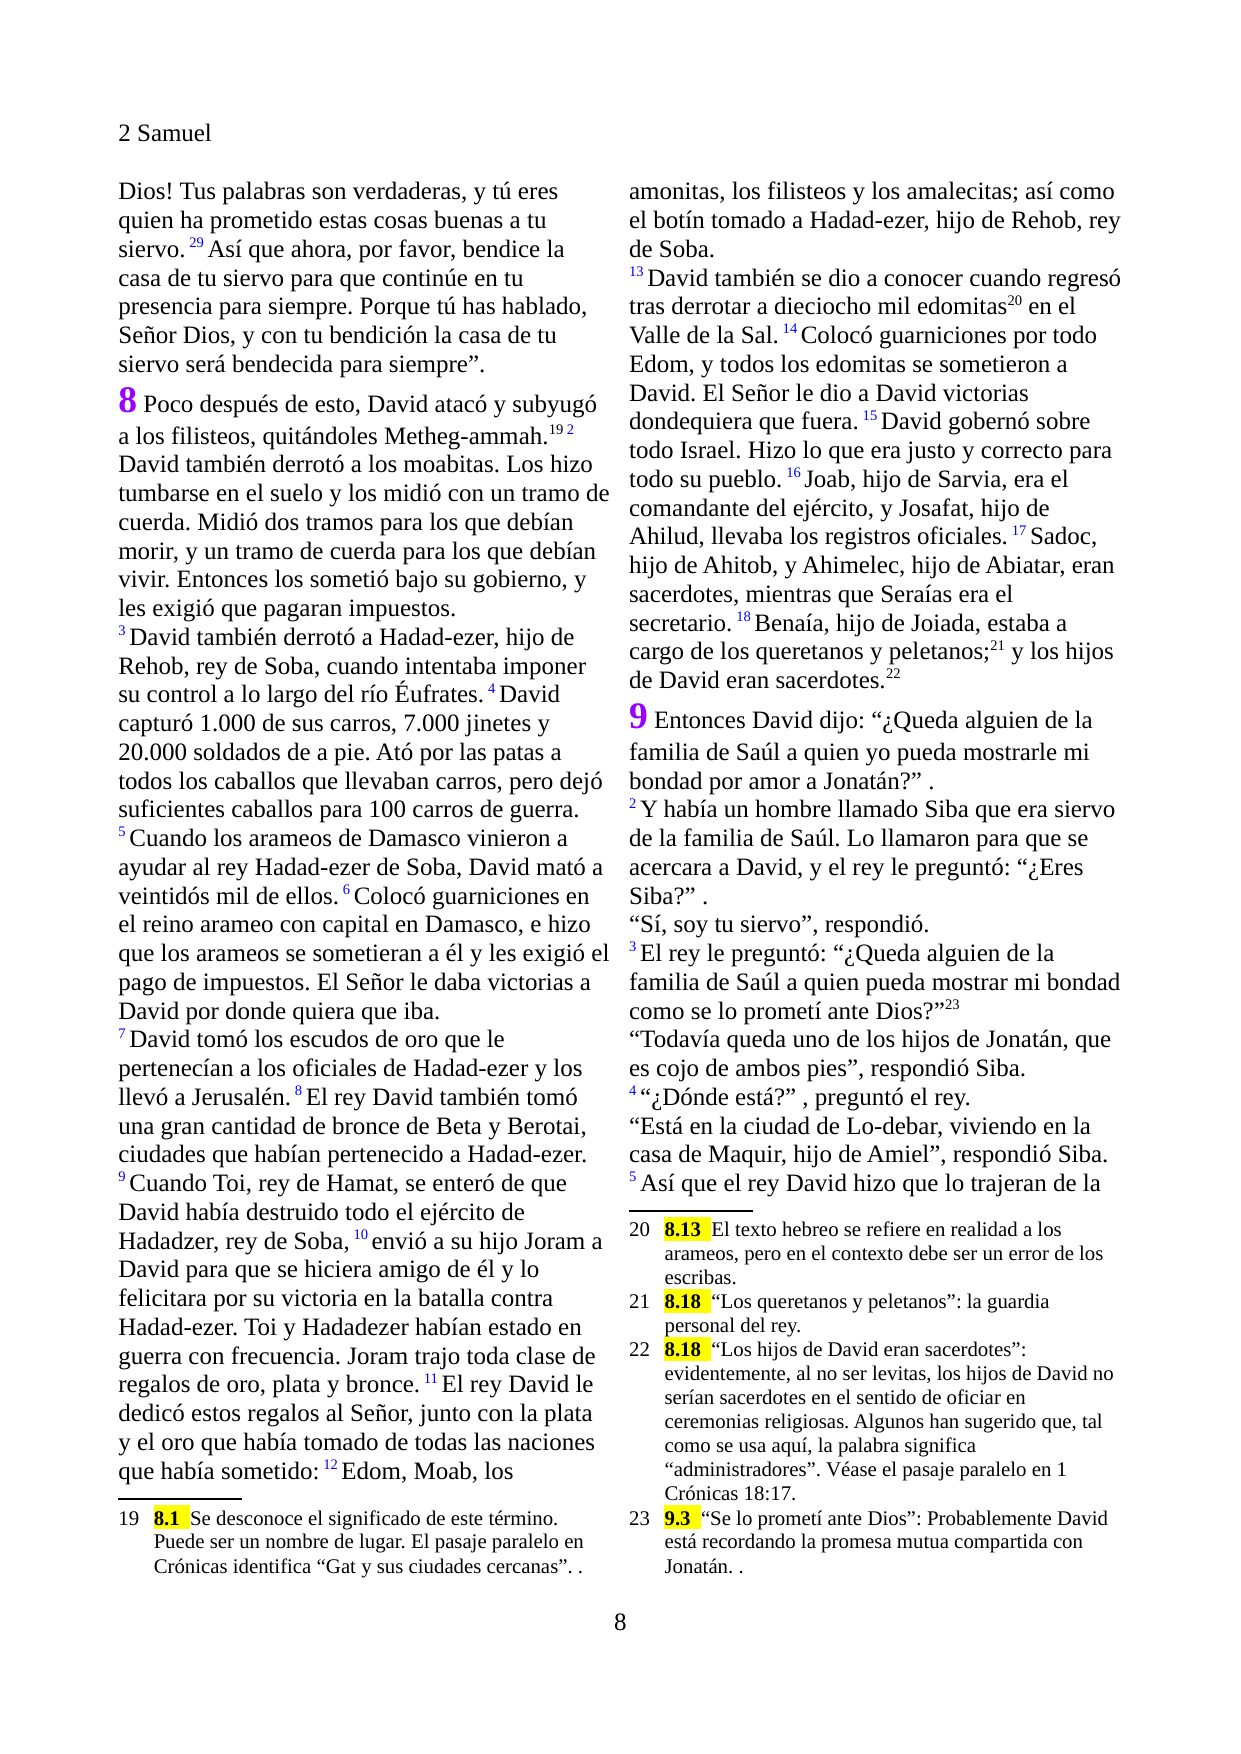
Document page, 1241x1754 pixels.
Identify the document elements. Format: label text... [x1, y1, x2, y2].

text “Está en la ciudad de Lo-debar, viviendo en la casa de Maquir, hijo de Amiel”, respondió Siba. [629, 1111, 1122, 1168]
text 8.18 “Los hijos de David eran sacerdotes”: evidentemente, al no ser levitas, los hijos de David no serían sacerdotes en el sentido de oficiar en ceremonias religiosas. Algunos han sugerido que, tal como se usa aquí, la palabra significa “administradores”. Véase el pasaje paralelo en 1 Crónicas 18:17. [629, 1337, 1122, 1505]
text 8 Poco después de esto, David atacó y subyugó a los filisteos, quitándoles Metheg-ammah. 2 David también derrotó a los moabitas. Los hizo tumbarse en el suelo y los midió con un tramo de cuerda. Midió dos tramos para los que debían morir, y un tramo de cuerda para los que debían vivir. Entonces los sometió bajo su gobierno, y les exigió que pagaran impuestos. [118, 378, 611, 622]
text 5 Cuando los arameos de Damasco vinieron a ayudar al rey Hadad-ezer de Soba, David mató a veintidós mil de ellos. 6 Colocó guarniciones en el reino arameo con capital en Damasco, e hizo que los arameos se sometieran a él y les exigió el pago de impuestos. El Señor le daba victorias a David por donde quiera que iba. [118, 823, 611, 1024]
text “Todavía queda uno de los hijos de Jonatán, que es cojo de ambos pies”, respondió Siba. [629, 1024, 1122, 1082]
text 9 Entonces David dijo: “¿Queda alguien de la familia de Saúl a quien yo pueda mostrarle mi bondad por amor a Jonatán?” . [629, 694, 1122, 794]
text 5 Así que el rey David hizo que lo trajeran de la [629, 1168, 1122, 1197]
text 9 Cuando Toi, rey de Hamat, se enteró de que David había destruido todo el ejército de Hadadzer, rey de Soba, 10 envió a su hijo Joram a David para que se hiciera amigo de él y lo felicitara por su victoria en la batalla contra Hadad-ezer. Toi y Hadadezer habían estado en guerra con frecuencia. Joram trajo toda clase de regalos de oro, plata y bronce. 11 El rey David le dedicó estos regalos al Señor, junto con la plata y el oro que había tomado de todas las naciones que había sometido: 12 Edom, Moab, los [118, 1168, 611, 1484]
text 13 David también se dio a conocer cuando regresó tras derrotar a dieciocho mil edomitas en el Valle de la Sal. 14 Colocó guarniciones por todo Edom, y todos los edomitas se sometieron a David. El Señor le dio a David victorias dondequiera que fuera. 15 David gobernó sobre todo Israel. Hizo lo que era justo y correcto para todo su pueblo. 16 Joab, hijo de Sarvia, era el comandante del ejército, y Josafat, hijo de Ahilud, llevaba los registros oficiales. 17 Sadoc, hijo de Ahitob, y Ahimelec, hijo de Abiatar, eran sacerdotes, mientras que Seraías era el secretario. 18 Benaía, hijo de Joiada, estaba a cargo de los queretanos y peletanos; y los hijos de David eran sacerdotes. [629, 263, 1122, 694]
text 3 David también derrotó a Hadad-ezer, hijo de Rehob, rey de Soba, cuando intentaba imponer su control a lo largo del río Éufrates. 4 David capturó 1.000 de sus carros, 7.000 jinetes y 20.000 soldados de a pie. Ató por las patas a todos los caballos que llevaban carros, pero dejó suficientes caballos para 100 carros de guerra. [118, 622, 611, 823]
text 2 Y había un hombre llamado Siba que era siervo de la familia de Saúl. Lo llamaron para que se acercara a David, y el rey le preguntó: “¿Eres Siba?” . [629, 794, 1122, 909]
text Dios! Tus palabras son verdaderas, y tú eres quien ha prometido estas cosas buenas a tu siervo. 29 Así que ahora, por favor, bendice la casa de tu siervo para que continúe en tu presencia para siempre. Porque tú has hablado, Señor Dios, y con tu bendición la casa de tu siervo será bendecida para siempre”. [118, 176, 611, 378]
text “Sí, soy tu siervo”, respondió. [629, 909, 1122, 938]
text 4 “¿Dónde está?” , preguntó el rey. [629, 1082, 1122, 1111]
text 8.1 Se desconoce el significado de este término. Puede ser un nombre de lugar. El pasaje paralelo en Crónicas identifica “Gat y sus ciudades cercanas”. . [118, 1505, 611, 1578]
text 8.18 “Los queretanos y peletanos”: la guardia personal del rey. [629, 1289, 1122, 1337]
text 7 David tomó los escudos de oro que le pertenecían a los oficiales de Hadad-ezer y los llevó a Jerusalén. 8 El rey David también tomó una gran cantidad de bronce de Beta y Berotai, ciudades que habían pertenecido a Hadad-ezer. [118, 1024, 611, 1168]
text amonitas, los filisteos y los amalecitas; así como el botín tomado a Hadad-ezer, hijo de Rehob, rey de Soba. [629, 176, 1122, 263]
text 3 El rey le preguntó: “¿Queda alguien de la familia de Saúl a quien pueda mostrar mi bondad como se lo prometí ante Dios?” [629, 938, 1122, 1024]
text 8.13 El texto hebreo se refiere en realidad a los arameos, pero en el contexto debe ser un error de los escribas. [629, 1217, 1122, 1289]
text 9.3 “Se lo prometí ante Dios”: Probablemente David está recordando la promesa mutua compartida con Jonatán. . [629, 1505, 1122, 1578]
